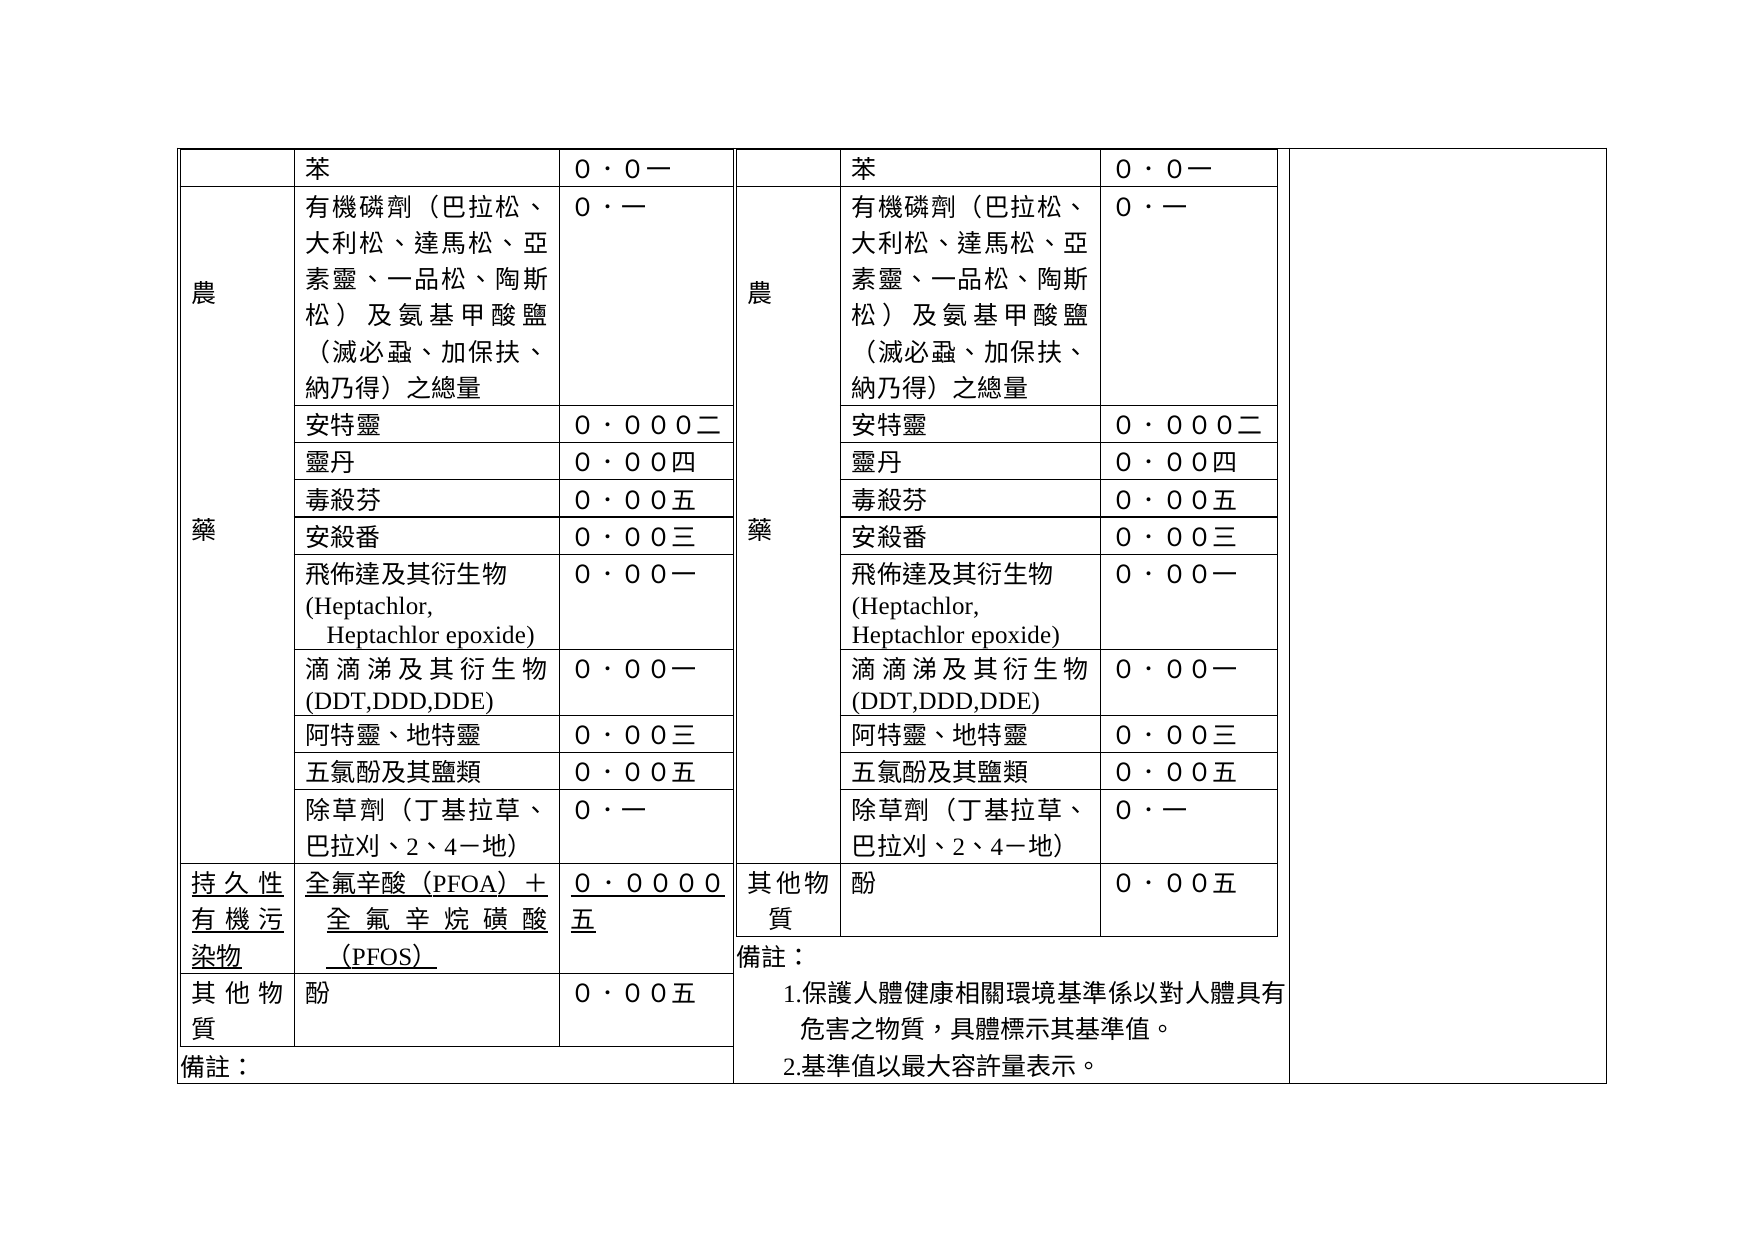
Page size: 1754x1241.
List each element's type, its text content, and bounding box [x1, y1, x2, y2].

table_cell ０．一 [560, 187, 733, 404]
table_cell ０．００三 [560, 518, 733, 554]
table_cell ０．００一 [560, 650, 733, 714]
table_cell ０．００五 [560, 480, 733, 516]
table_cell 飛佈達及其衍生物 (Heptachlor, Heptachlor epoxide) [841, 555, 1100, 648]
table_cell ０．一 [1101, 790, 1277, 863]
table_cell [1290, 149, 1606, 1083]
table_cell ０．００一 [560, 555, 733, 648]
table_cell 五氯酚及其鹽類 [841, 753, 1100, 789]
table_cell 安特靈 [295, 406, 559, 442]
table_cell ０．００五 [1101, 864, 1277, 936]
table_cell 安殺番 [841, 518, 1100, 554]
table_cell 靈丹 [841, 443, 1100, 479]
table_cell 全氟辛酸（PFOA）＋全氟辛烷磺酸（PFOS） [295, 864, 559, 972]
table_cell 苯 [841, 150, 1100, 186]
table_cell ０．一 [1101, 187, 1277, 404]
table_cell ０．００三 [1101, 716, 1277, 752]
table_cell 飛佈達及其衍生物 (Heptachlor, Heptachlor epoxide) [295, 555, 559, 648]
table_cell 靈丹 [295, 443, 559, 479]
table_cell 安特靈 [841, 406, 1100, 442]
table_cell 阿特靈、地特靈 [841, 716, 1100, 752]
table_cell 備註： [178, 149, 733, 1083]
table_cell 酚 [841, 864, 1100, 936]
table_cell ０．００五 [560, 753, 733, 789]
table_cell ０．００００五 [560, 864, 733, 972]
table_cell ０．００四 [560, 443, 733, 479]
table_cell ０．一 [560, 790, 733, 863]
table_cell [737, 150, 840, 186]
table_cell 有機磷劑（巴拉松、大利松、達馬松、亞素靈、一品松、陶斯松）及氨基甲酸鹽（滅必蝨、加保扶、納乃得）之總量 [295, 187, 559, 404]
table_cell ０．０一 [1101, 150, 1277, 186]
table_cell 其他物質 [181, 974, 294, 1046]
table_cell 苯 [295, 150, 559, 186]
table_cell 除草劑（丁基拉草、巴拉刈、2、4－地） [295, 790, 559, 863]
table_cell ０．００四 [1101, 443, 1277, 479]
table_cell 農 藥 [737, 187, 840, 863]
table_cell 農 藥 [181, 187, 294, 863]
table_cell ０．００一 [1101, 650, 1277, 714]
table_cell ０．００五 [1101, 753, 1277, 789]
table_cell 滴滴涕及其衍生物(DDT,DDD,DDE) [841, 650, 1100, 714]
table_cell 阿特靈、地特靈 [295, 716, 559, 752]
table_cell 備註： 1.保護人體健康相關環境基準係以對人體具有危害之物質，具體標示其基準值。 2.基準值以最大容許量表示。 [734, 149, 1289, 1083]
table_cell [181, 150, 294, 186]
table_cell ０．０一 [560, 150, 733, 186]
table_cell 安殺番 [295, 518, 559, 554]
table_cell ０．００五 [1101, 480, 1277, 516]
table_cell ０．０００二 [560, 406, 733, 442]
table_cell 五氯酚及其鹽類 [295, 753, 559, 789]
table_cell 除草劑（丁基拉草、巴拉刈、2、4－地） [841, 790, 1100, 863]
table_cell ０．００三 [560, 716, 733, 752]
table_cell 滴滴涕及其衍生物(DDT,DDD,DDE) [295, 650, 559, 714]
table_cell 毒殺芬 [295, 480, 559, 516]
table_cell 其他物質 [737, 864, 840, 936]
table_cell 毒殺芬 [841, 480, 1100, 516]
table_cell ０．００五 [560, 974, 733, 1046]
table_cell 有機磷劑（巴拉松、大利松、達馬松、亞素靈、一品松、陶斯松）及氨基甲酸鹽（滅必蝨、加保扶、納乃得）之總量 [841, 187, 1100, 404]
table_cell 持久性有機污染物 [181, 864, 294, 972]
table_cell ０．００三 [1101, 518, 1277, 554]
table_cell ０．０００二 [1101, 406, 1277, 442]
table_cell ０．００一 [1101, 555, 1277, 648]
table_cell 酚 [295, 974, 559, 1046]
